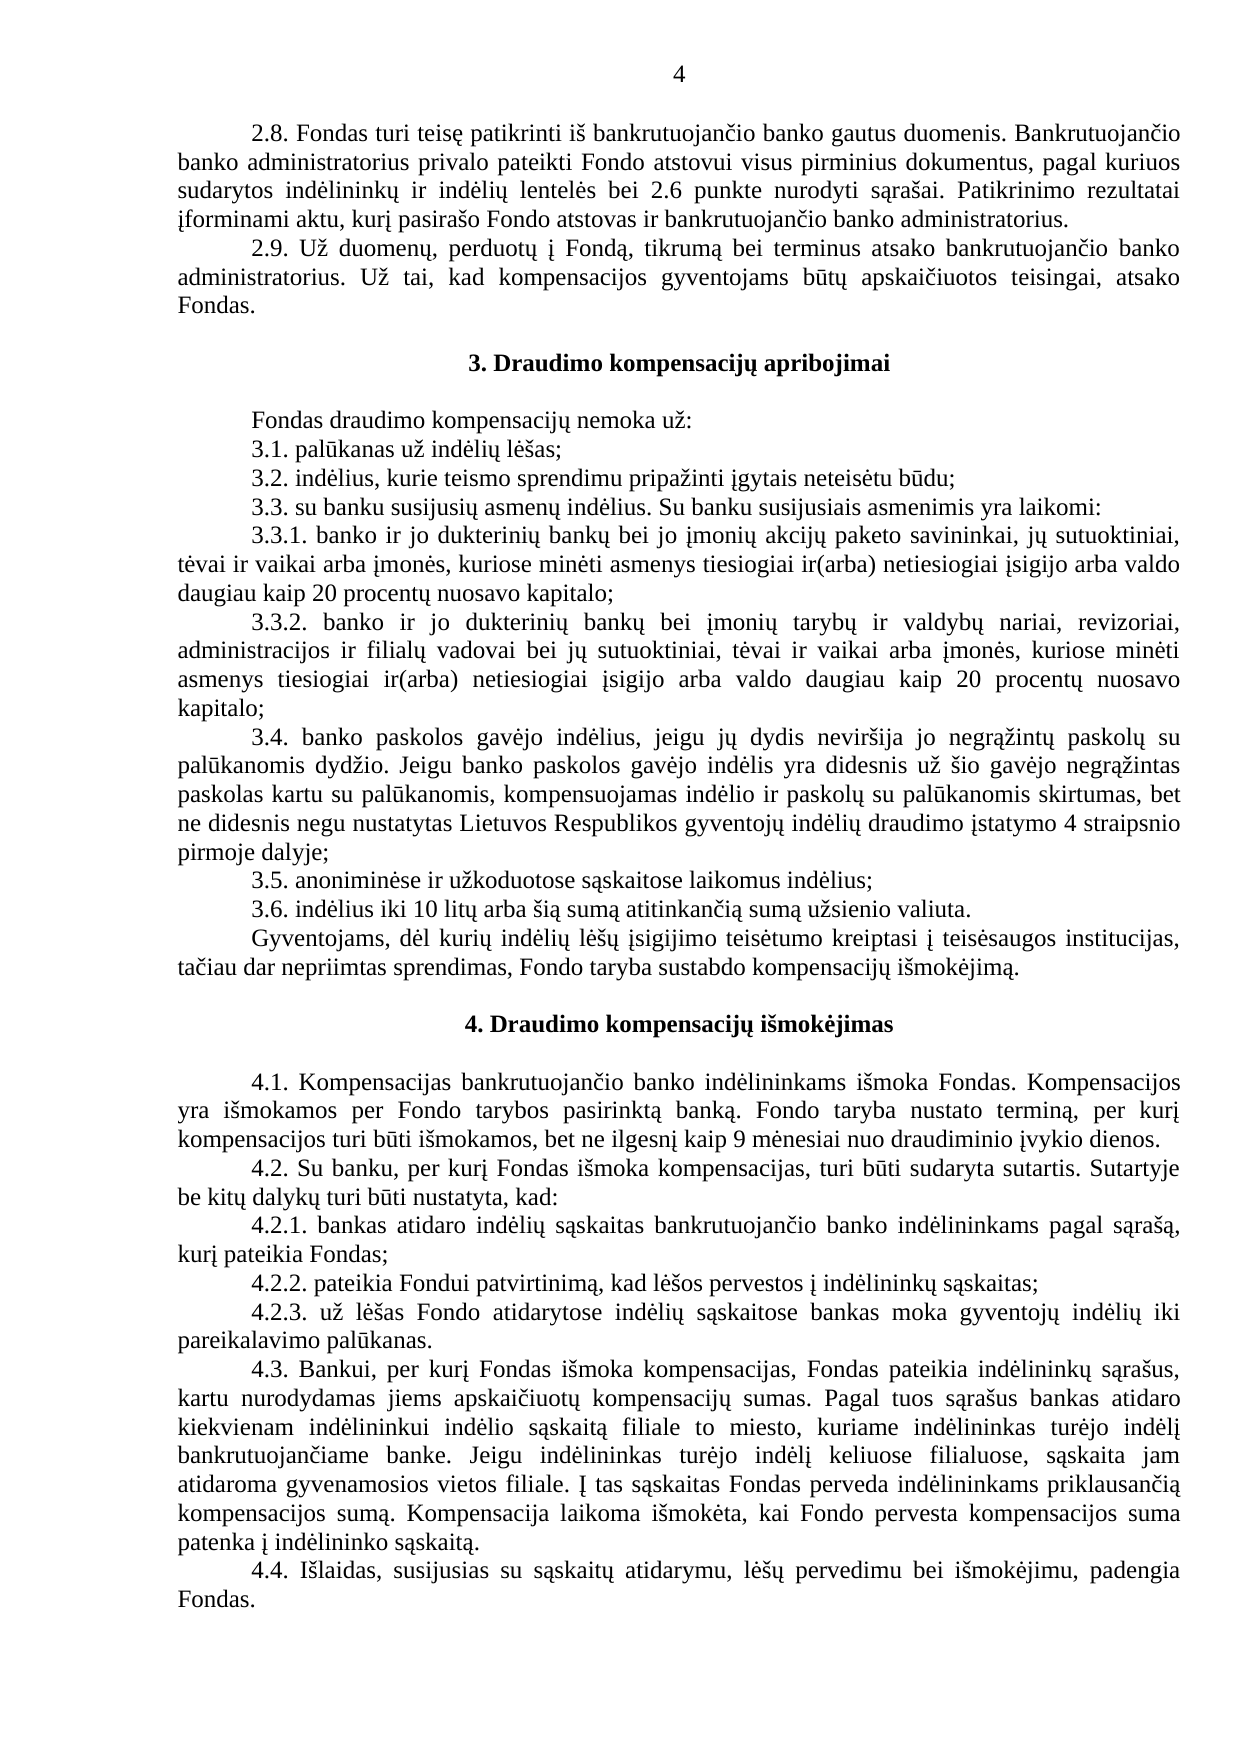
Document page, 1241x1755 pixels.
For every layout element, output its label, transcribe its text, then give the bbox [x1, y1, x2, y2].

text 3.3.2. banko ir jo dukterinių bankų bei įmonių tarybų ir valdybų nariai, revizoriai, administracijos ir filialų vadovai bei jų sutuoktiniai, tėvai ir vaikai arba įmonės, kuriose minėti asmenys tiesiogiai ir(arba) netiesiogiai įsigijo arba valdo daugiau kaip 20 procentų nuosavo kapitalo; [177, 607, 1181, 722]
text 4.1. Kompensacijas bankrutuojančio banko indėlininkams išmoka Fondas. Kompensacijos yra išmokamos per Fondo tarybos pasirinktą banką. Fondo taryba nustato terminą, per kurį kompensacijos turi būti išmokamos, bet ne ilgesnį kaip 9 mėnesiai nuo draudiminio įvykio dienos. [177, 1067, 1181, 1153]
text 3.4. banko paskolos gavėjo indėlius, jeigu jų dydis neviršija jo negrąžintų paskolų su palūkanomis dydžio. Jeigu banko paskolos gavėjo indėlis yra didesnis už šio gavėjo negrąžintas paskolas kartu su palūkanomis, kompensuojamas indėlio ir paskolų su palūkanomis skirtumas, bet ne didesnis negu nustatytas Lietuvos Respublikos gyventojų indėlių draudimo įstatymo 4 straipsnio pirmoje dalyje; [177, 722, 1181, 866]
text 4.2.3. už lėšas Fondo atidarytose indėlių sąskaitose bankas moka gyventojų indėlių iki pareikalavimo palūkanas. [177, 1297, 1181, 1354]
text 4. Draudimo kompensacijų išmokėjimas [177, 1009, 1181, 1038]
text Fondas draudimo kompensacijų nemoka už: [177, 406, 1181, 434]
text 4.4. Išlaidas, susijusias su sąskaitų atidarymu, lėšų pervedimu bei išmokėjimu, padengia Fondas. [177, 1556, 1181, 1613]
text Gyventojams, dėl kurių indėlių lėšų įsigijimo teisėtumo kreiptasi į teisėsaugos institucijas, tačiau dar nepriimtas sprendimas, Fondo taryba sustabdo kompensacijų išmokėjimą. [177, 923, 1181, 981]
text 2.9. Už duomenų, perduotų į Fondą, tikrumą bei terminus atsako bankrutuojančio banko administratorius. Už tai, kad kompensacijos gyventojams būtų apskaičiuotos teisingai, atsako Fondas. [177, 233, 1181, 319]
text 4.3. Bankui, per kurį Fondas išmoka kompensacijas, Fondas pateikia indėlininkų sąrašus, kartu nurodydamas jiems apskaičiuotų kompensacijų sumas. Pagal tuos sąrašus bankas atidaro kiekvienam indėlininkui indėlio sąskaitą filiale to miesto, kuriame indėlininkas turėjo indėlį bankrutuojančiame banke. Jeigu indėlininkas turėjo indėlį keliuose filialuose, sąskaita jam atidaroma gyvenamosios vietos filiale. Į tas sąskaitas Fondas perveda indėlininkams priklausančią kompensacijos sumą. Kompensacija laikoma išmokėta, kai Fondo pervesta kompensacijos suma patenka į indėlininko sąskaitą. [177, 1354, 1181, 1556]
text 4.2.1. bankas atidaro indėlių sąskaitas bankrutuojančio banko indėlininkams pagal sąrašą, kurį pateikia Fondas; [177, 1211, 1181, 1268]
text 2.8. Fondas turi teisę patikrinti iš bankrutuojančio banko gautus duomenis. Bankrutuojančio banko administratorius privalo pateikti Fondo atstovui visus pirminius dokumentus, pagal kuriuos sudarytos indėlininkų ir indėlių lentelės bei 2.6 punkte nurodyti sąrašai. Patikrinimo rezultatai įforminami aktu, kurį pasirašo Fondo atstovas ir bankrutuojančio banko administratorius. [177, 118, 1181, 233]
text 3.1. palūkanas už indėlių lėšas; [177, 434, 1181, 463]
text 4.2.2. pateikia Fondui patvirtinimą, kad lėšos pervestos į indėlininkų sąskaitas; [177, 1268, 1181, 1297]
text 3.2. indėlius, kurie teismo sprendimu pripažinti įgytais neteisėtu būdu; [177, 463, 1181, 492]
text 3.5. anoniminėse ir užkoduotose sąskaitose laikomus indėlius; [177, 866, 1181, 894]
text 3.6. indėlius iki 10 litų arba šią sumą atitinkančią sumą užsienio valiuta. [177, 894, 1181, 923]
text 3.3. su banku susijusių asmenų indėlius. Su banku susijusiais asmenimis yra laikomi: [177, 492, 1181, 521]
text 3.3.1. banko ir jo dukterinių bankų bei jo įmonių akcijų paketo savininkai, jų sutuoktiniai, tėvai ir vaikai arba įmonės, kuriose minėti asmenys tiesiogiai ir(arba) netiesiogiai įsigijo arba valdo daugiau kaip 20 procentų nuosavo kapitalo; [177, 521, 1181, 607]
text 4.2. Su banku, per kurį Fondas išmoka kompensacijas, turi būti sudaryta sutartis. Sutartyje be kitų dalykų turi būti nustatyta, kad: [177, 1153, 1181, 1211]
text 3. Draudimo kompensacijų apribojimai [177, 348, 1181, 377]
